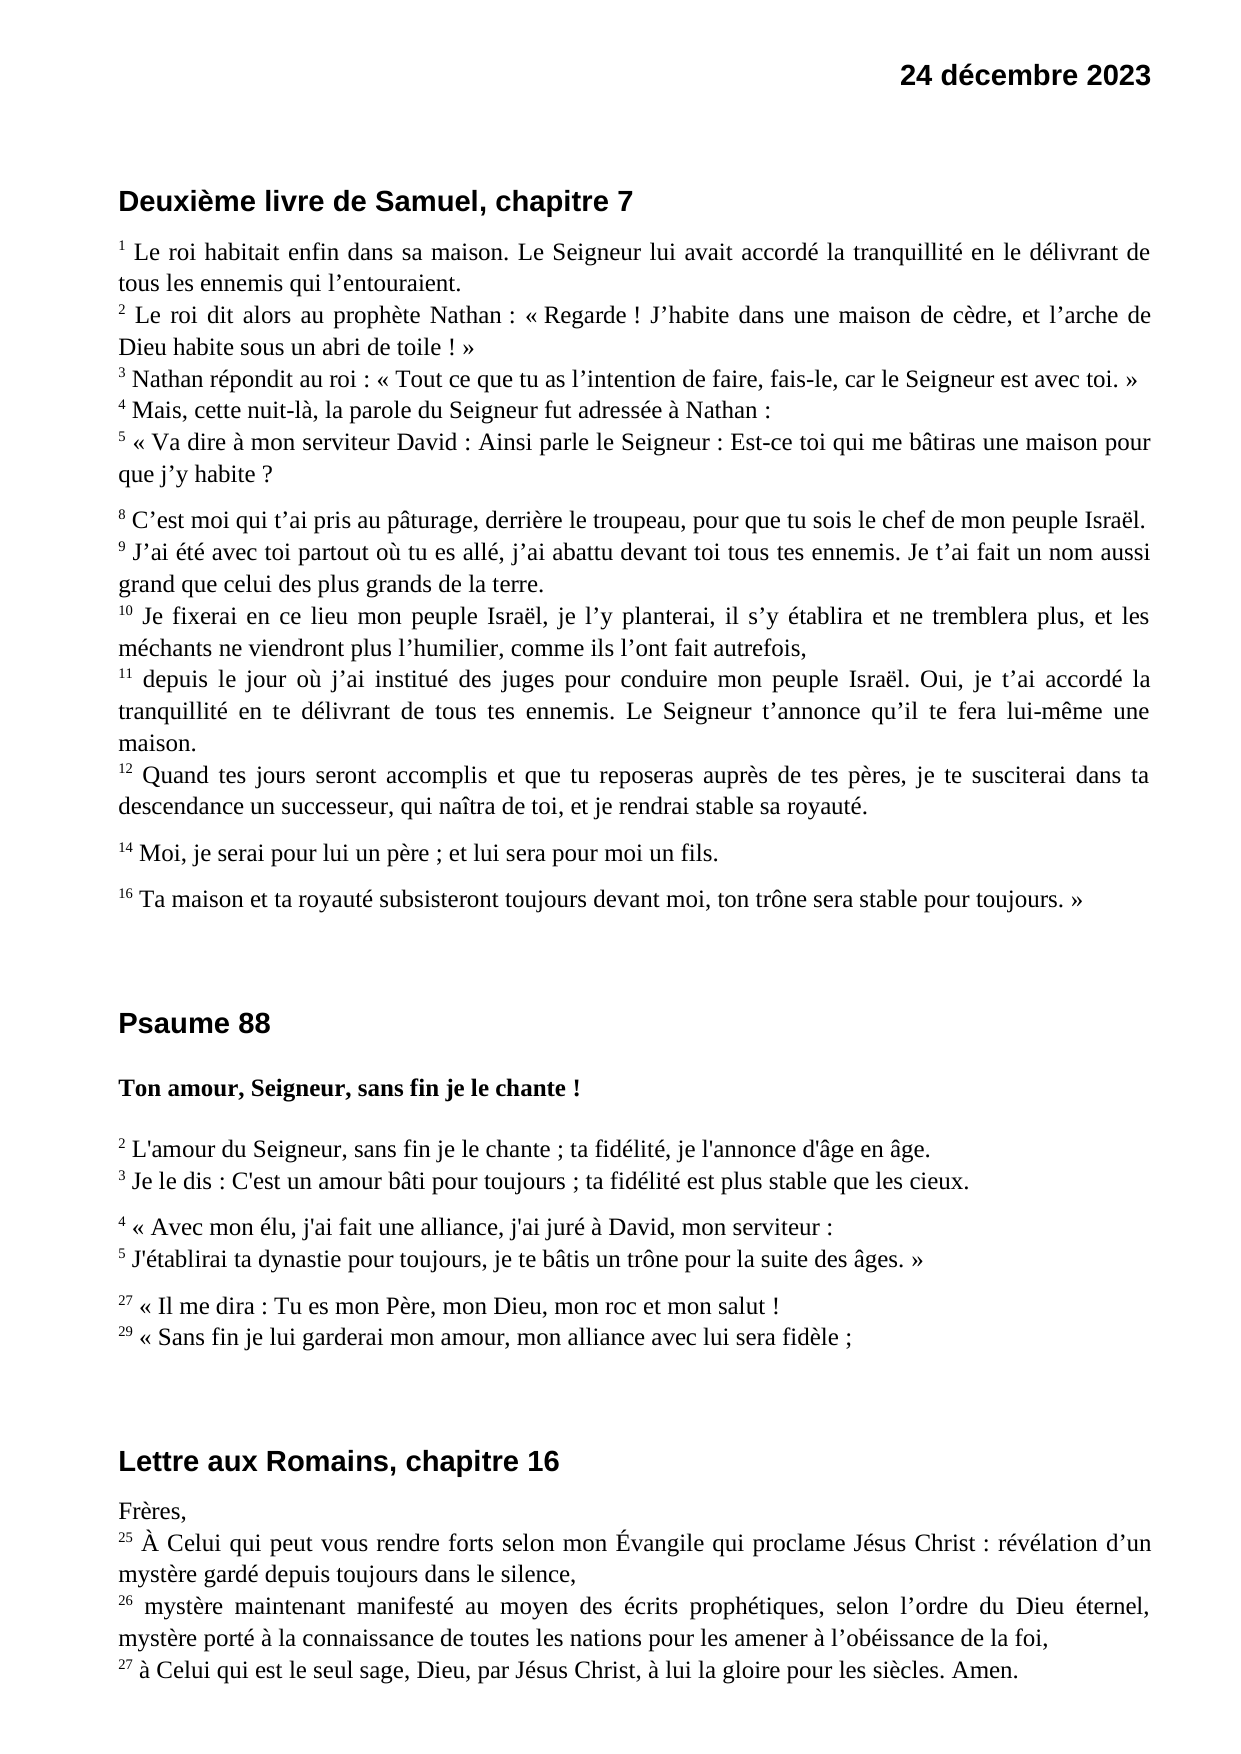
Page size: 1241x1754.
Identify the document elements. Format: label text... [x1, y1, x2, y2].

text 27 « Il me dira : Tu es mon Père, mon Dieu, mon roc et mon salut ! [118, 1292, 1152, 1319]
text 8 C’est moi qui t’ai pris au pâturage, derrière le troupeau, pour que tu sois le chef de mon peuple Israël. [118, 507, 1152, 534]
text 12 Quand tes jours seront accomplis et que tu reposeras auprès de tes pères, je te susciterai dans ta descendance un successeur, qui naîtra de toi, et je rendrai stable sa royauté. [118, 761, 1152, 820]
text 3 Nathan répondit au roi : « Tout ce que tu as l’intention de faire, fais-le, car le Seigneur est avec toi. » [118, 365, 1152, 392]
text 2 L'amour du Seigneur, sans fin je le chante ; ta fidélité, je l'annonce d'âge en âge. [118, 1135, 1152, 1163]
text Ton amour, Seigneur, sans fin je le chante ! [118, 1074, 1152, 1102]
text 1 Le roi habitait enfin dans sa maison. Le Seigneur lui avait accordé la tranquillité en le délivrant de tous les ennemis qui l’entouraient. [118, 238, 1152, 297]
text 26 mystère maintenant manifesté au moyen des écrits prophétiques, selon l’ordre du Dieu éternel, mystère porté à la connaissance de toutes les nations pour les amener à l’obéissance de la foi, [118, 1592, 1152, 1652]
text 16 Ta maison et ta royauté subsisteront toujours devant moi, ton trône sera stable pour toujours. » [118, 886, 1152, 913]
text 25 À Celui qui peut vous rendre forts selon mon Évangile qui proclame Jésus Christ : révélation d’un mystère gardé depuis toujours dans le silence, [118, 1529, 1152, 1588]
text 14 Moi, je serai pour lui un père ; et lui sera pour moi un fils. [118, 839, 1152, 867]
text 2 Le roi dit alors au prophète Nathan : « Regarde ! J’habite dans une maison de cèdre, et l’arche de Dieu habite sous un abri de toile ! » [118, 301, 1152, 361]
text 27 à Celui qui est le seul sage, Dieu, par Jésus Christ, à lui la gloire pour les siècles. Amen. [118, 1656, 1152, 1684]
text 5 J'établirai ta dynastie pour toujours, je te bâtis un trône pour la suite des âges. » [118, 1245, 1152, 1273]
text 5 « Va dire à mon serviteur David : Ainsi parle le Seigneur : Est-ce toi qui me bâtiras une maison pour que j’y habite ? [118, 428, 1152, 488]
text 11 depuis le jour où j’ai institué des juges pour conduire mon peuple Israël. Oui, je t’ai accordé la tranquillité en te délivrant de tous tes ennemis. Le Seigneur t’annonce qu’il te fera lui-même une maison. [118, 665, 1152, 757]
text 4 Mais, cette nuit-là, la parole du Seigneur fut adressée à Nathan : [118, 396, 1152, 424]
subtitle Deuxième livre de Samuel, chapitre 7 [118, 185, 1152, 218]
subtitle Lettre aux Romains, chapitre 16 [118, 1445, 1152, 1477]
text Frères, [118, 1497, 1152, 1525]
text 29 « Sans fin je lui garderai mon amour, mon alliance avec lui sera fidèle ; [118, 1323, 1152, 1351]
text 3 Je le dis : C'est un amour bâti pour toujours ; ta fidélité est plus stable que les cieux. [118, 1167, 1152, 1194]
subtitle 24 décembre 2023 [118, 59, 1152, 92]
text 10 Je fixerai en ce lieu mon peuple Israël, je l’y planterai, il s’y établira et ne tremblera plus, et les méchants ne viendront plus l’humilier, comme ils l’ont fait autrefois, [118, 602, 1152, 661]
text 9 J’ai été avec toi partout où tu es allé, j’ai abattu devant toi tous tes ennemis. Je t’ai fait un nom aussi grand que celui des plus grands de la terre. [118, 538, 1152, 598]
subtitle Psaume 88 [118, 1007, 1152, 1039]
text 4 « Avec mon élu, j'ai fait une alliance, j'ai juré à David, mon serviteur : [118, 1213, 1152, 1241]
